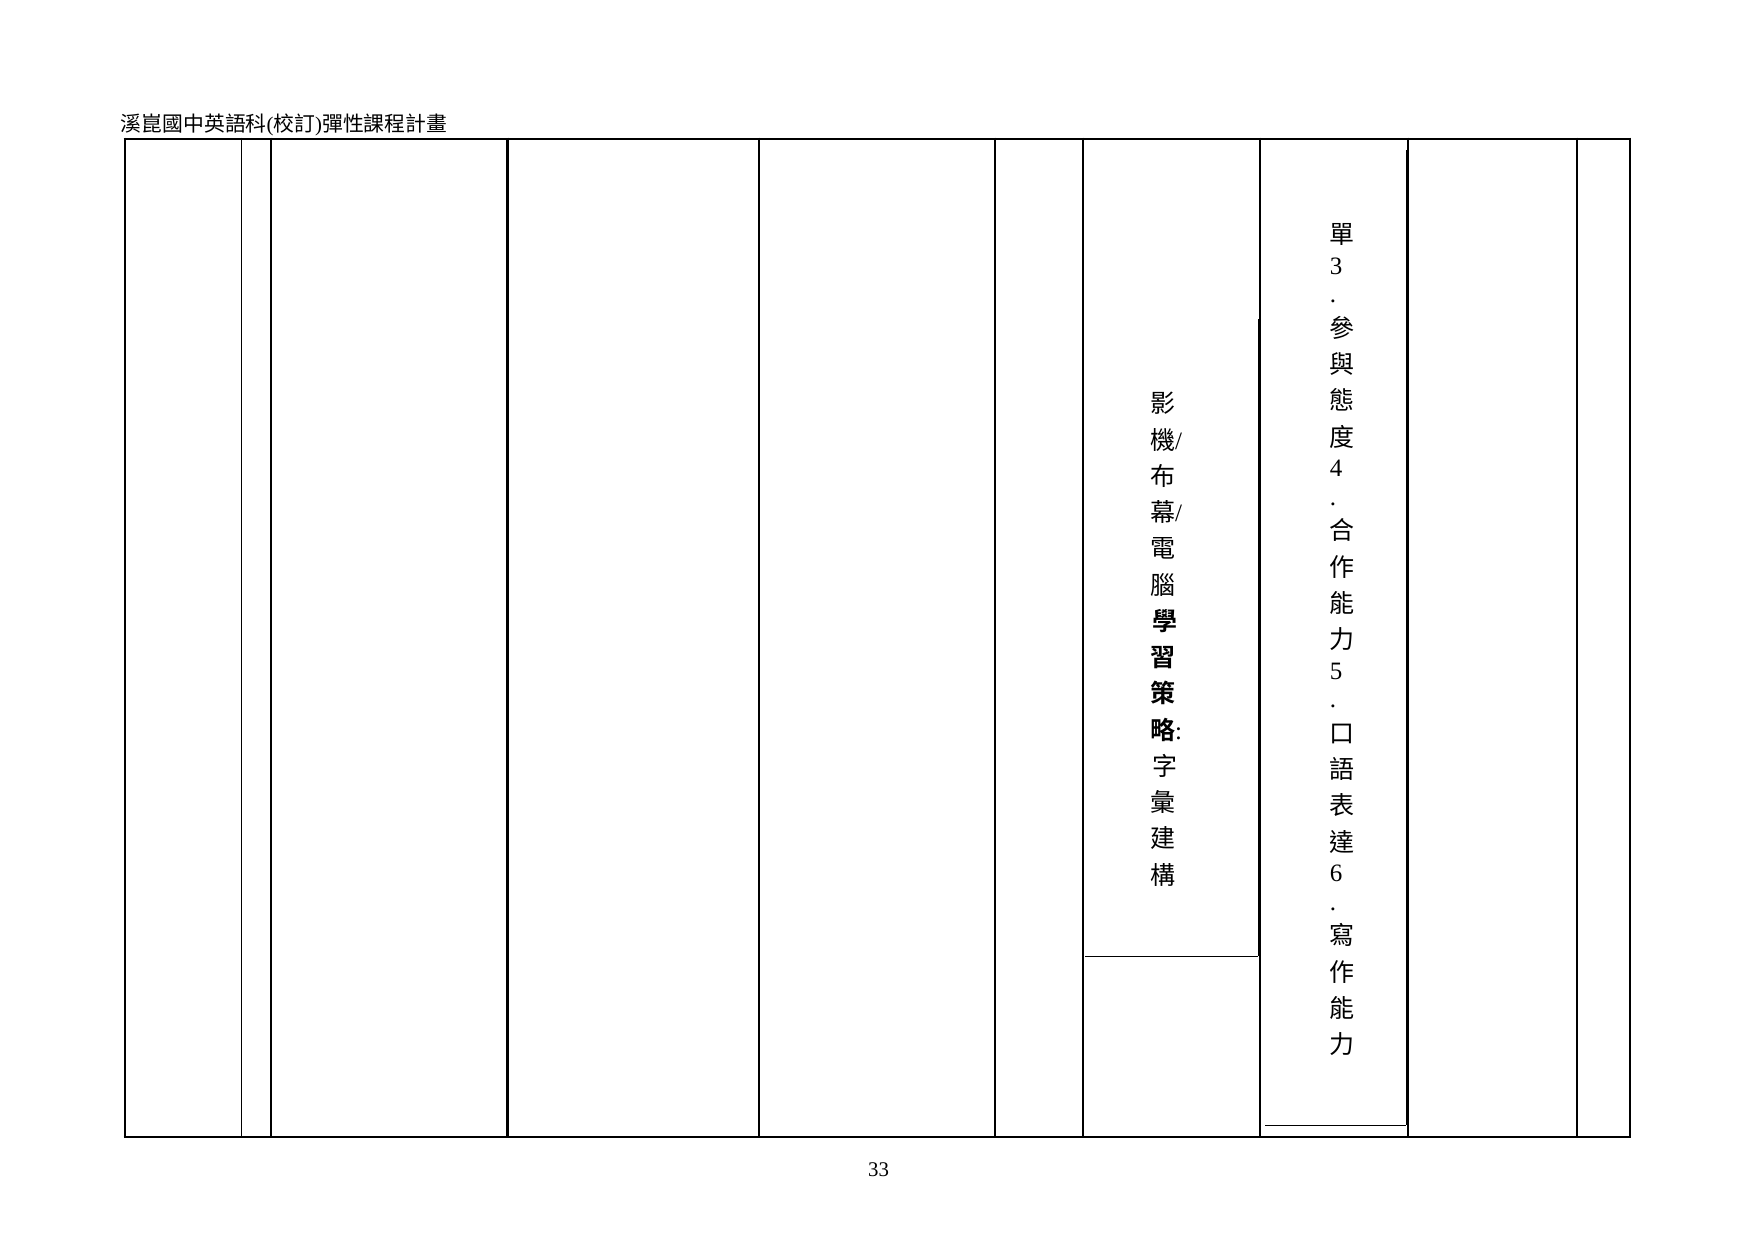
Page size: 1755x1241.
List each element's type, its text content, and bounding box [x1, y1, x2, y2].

table_cell [272, 140, 506, 1136]
table_cell [1409, 140, 1576, 1136]
table_cell [509, 140, 758, 1136]
table_cell 單 3.參與態度 4.合作能力 5.口語表達 6.寫作能力 [1261, 140, 1407, 1136]
table_cell [760, 140, 994, 1136]
table_cell 影機/布幕/電腦 學習策略: 字彙建構 [1084, 140, 1259, 1136]
table_cell [996, 140, 1082, 1136]
table_cell [242, 140, 270, 1136]
table_cell [126, 140, 241, 1136]
table_cell [1578, 140, 1629, 1136]
